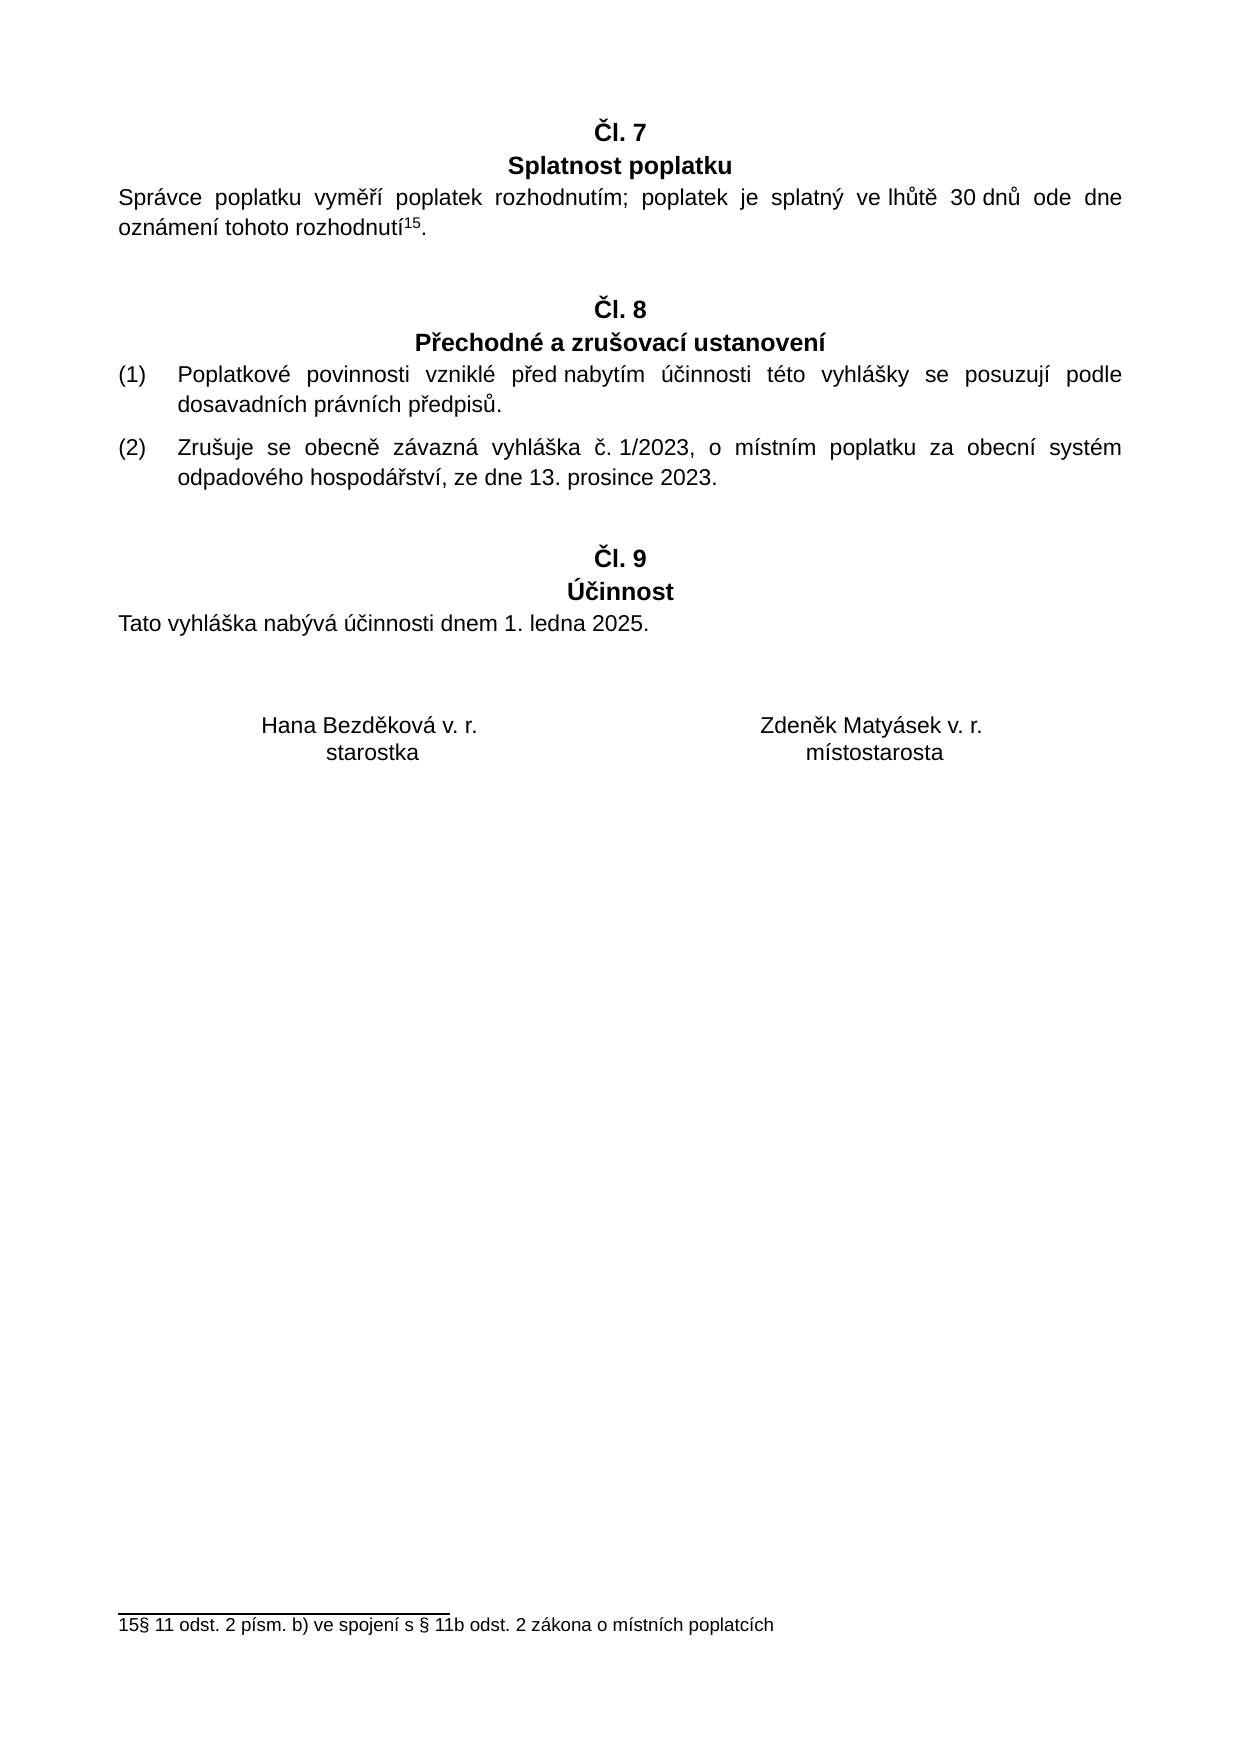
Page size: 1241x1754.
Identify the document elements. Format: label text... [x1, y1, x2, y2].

subtitle Čl. 8 Přechodné a zrušovací ustanovení [118, 294, 1122, 356]
list Poplatkové povinnosti vzniklé před nabytím účinnosti této vyhlášky se posuzují podle dosavadních právních předpisů. [118, 361, 1122, 417]
table_cell [620, 771, 1122, 889]
table_header Hana Bezděková v. r. starostka [118, 653, 620, 771]
table_cell [118, 771, 620, 889]
text § 11 odst. 2 písm. b) ve spojení s § 11b odst. 2 zákona o místních poplatcích [118, 1614, 1122, 1635]
text Správce poplatku vyměří poplatek rozhodnutím; poplatek je splatný ve lhůtě 30 dnů ode dne oznámení tohoto rozhodnutí. [118, 184, 1122, 241]
table_header Zdeněk Matyásek v. r. místostarosta [620, 653, 1122, 771]
subtitle Čl. 7 Splatnost poplatku [118, 118, 1122, 180]
list Zrušuje se obecně závazná vyhláška č. 1/2023, o místním poplatku za obecní systém odpadového hospodářství, ze dne 13. prosince 2023. [118, 433, 1122, 490]
subtitle Čl. 9 Účinnost [118, 544, 1122, 606]
text Tato vyhláška nabývá účinnosti dnem 1. ledna 2025. [118, 610, 1122, 636]
